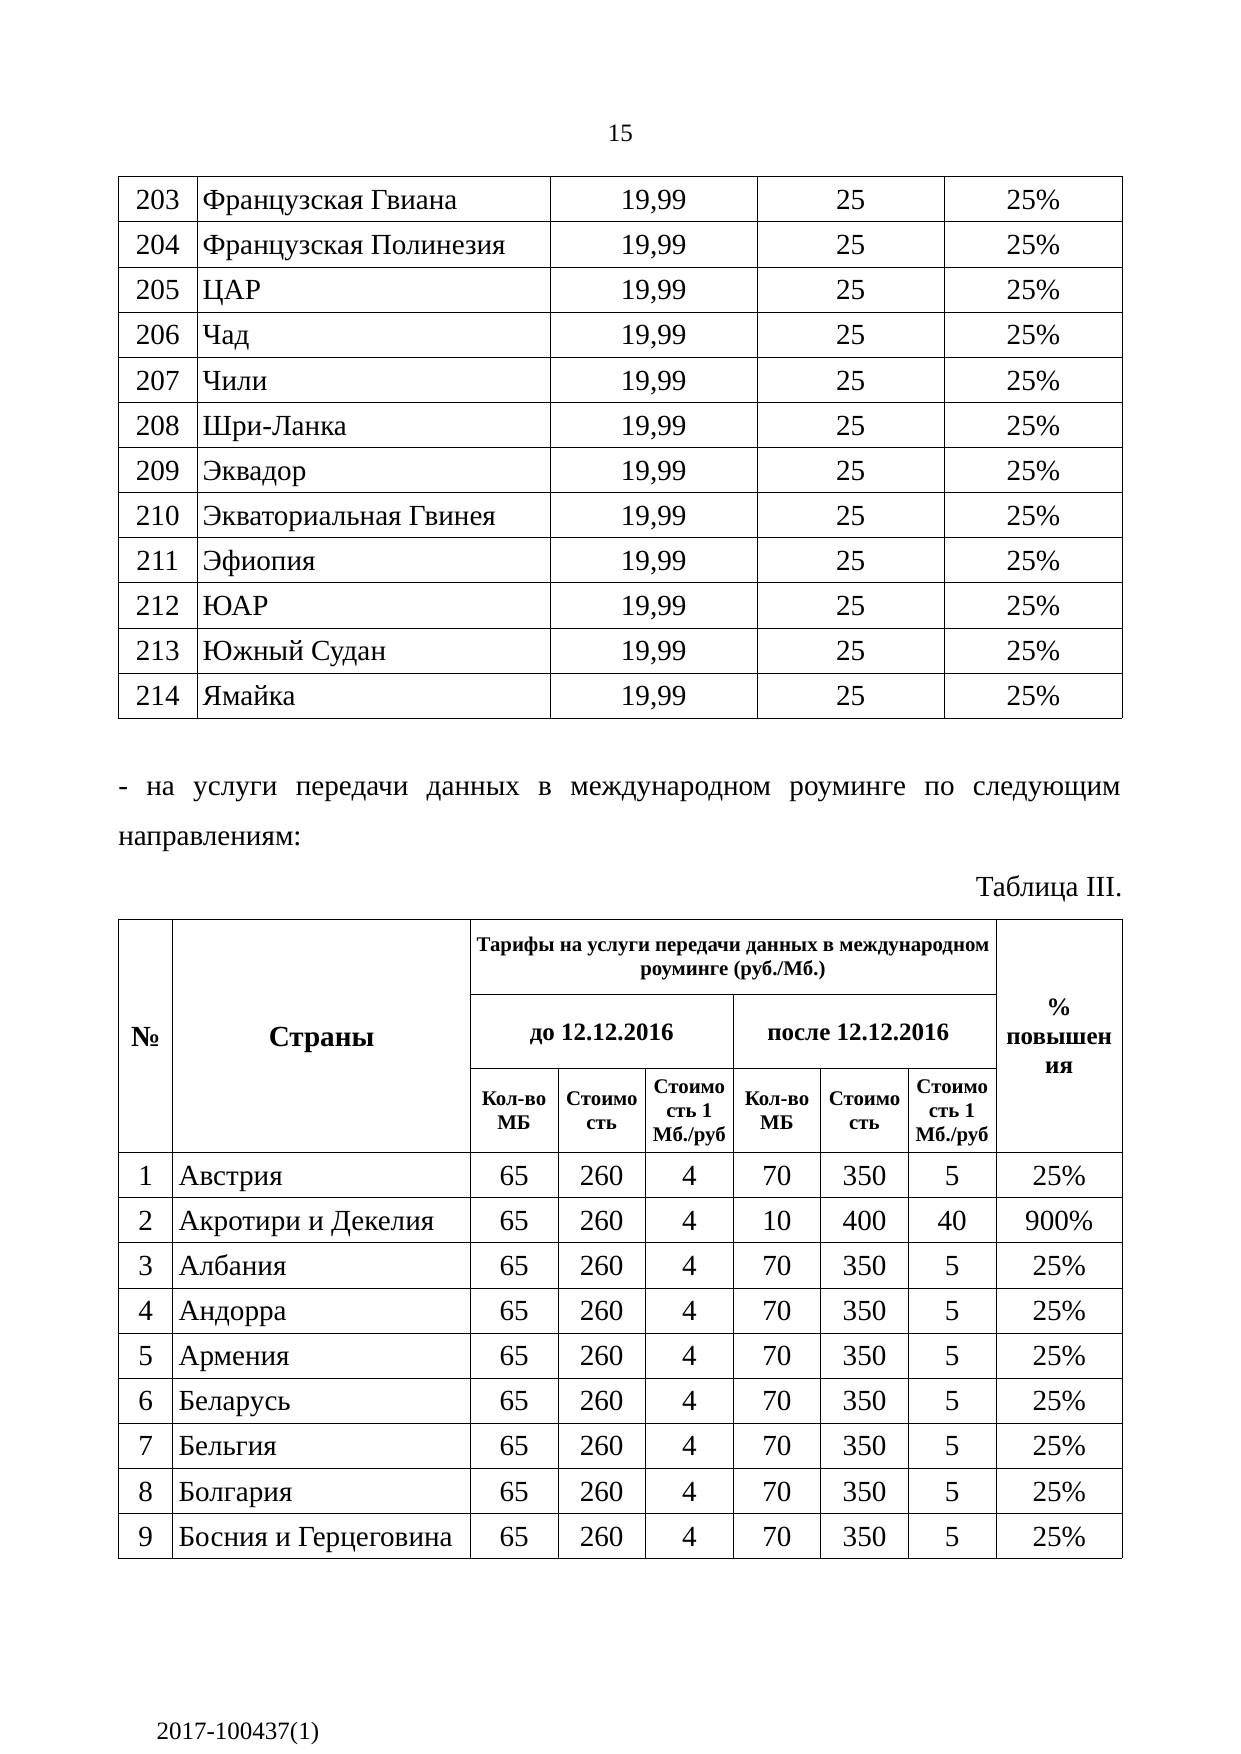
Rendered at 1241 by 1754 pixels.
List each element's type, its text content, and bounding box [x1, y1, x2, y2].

table_cell 211 [119, 538, 197, 582]
table_cell 4 [646, 1514, 733, 1558]
table_cell 19,99 [551, 222, 757, 267]
table_cell 25 [758, 629, 944, 672]
table_cell 25% [997, 1514, 1122, 1558]
table_cell 5 [909, 1514, 996, 1558]
table_cell 25% [945, 268, 1122, 312]
list - на услуги передачи данных в международном роуминге по следующим направлениям: [118, 768, 1122, 852]
table_cell 260 [559, 1289, 645, 1332]
table_cell 19,99 [551, 583, 757, 627]
table_cell 350 [821, 1153, 908, 1197]
table_cell Французская Гвиана [198, 177, 550, 221]
table_cell Ямайка [198, 674, 550, 718]
table_cell 260 [559, 1153, 645, 1197]
table_header Страны [173, 920, 470, 1152]
table_cell 19,99 [551, 674, 757, 718]
table_cell 25 [758, 222, 944, 267]
table_cell 25 [758, 358, 944, 402]
table_cell 10 [734, 1198, 820, 1242]
table_cell 350 [821, 1424, 908, 1468]
table_cell 4 [646, 1243, 733, 1287]
table_cell Кол-во МБ [471, 1069, 558, 1152]
table_cell Экваториальная Гвинея [198, 493, 550, 537]
table_cell 70 [734, 1243, 820, 1287]
table_cell Французская Полинезия [198, 222, 550, 267]
table_cell 213 [119, 629, 197, 672]
table_cell Эквадор [198, 448, 550, 492]
table_cell 3 [119, 1243, 172, 1287]
table_cell 25% [945, 358, 1122, 402]
table_cell 212 [119, 583, 197, 627]
table_cell 25% [945, 629, 1122, 672]
table_cell Армения [173, 1334, 470, 1378]
table_cell 19,99 [551, 358, 757, 402]
table_cell 6 [119, 1379, 172, 1423]
table_cell 65 [471, 1424, 558, 1468]
table_cell 25 [758, 313, 944, 357]
table_cell Бельгия [173, 1424, 470, 1468]
table_cell 209 [119, 448, 197, 492]
table_cell 25% [945, 313, 1122, 357]
table_cell 5 [909, 1424, 996, 1468]
table_cell 40 [909, 1198, 996, 1242]
table_cell 19,99 [551, 403, 757, 447]
table_cell 25% [945, 177, 1122, 221]
table_cell 25 [758, 448, 944, 492]
table_cell 350 [821, 1379, 908, 1423]
table_cell 4 [646, 1289, 733, 1332]
table_cell 4 [119, 1289, 172, 1332]
table_cell ЮАР [198, 583, 550, 627]
table_cell 5 [909, 1289, 996, 1332]
table_cell Шри-Ланка [198, 403, 550, 447]
table_cell 25 [758, 268, 944, 312]
table_cell 19,99 [551, 268, 757, 312]
table_cell Стоимость 1 Мб./руб [909, 1069, 996, 1152]
table_cell 70 [734, 1289, 820, 1332]
table_cell Кол-во МБ [734, 1069, 820, 1152]
table_cell 5 [909, 1469, 996, 1513]
table_cell до 12.12.2016 [471, 995, 733, 1068]
table_cell 206 [119, 313, 197, 357]
table_cell 260 [559, 1379, 645, 1423]
table_cell 65 [471, 1289, 558, 1332]
table_cell 65 [471, 1243, 558, 1287]
table_cell 25% [997, 1379, 1122, 1423]
table_cell Акротири и Декелия [173, 1198, 470, 1242]
table_cell 350 [821, 1289, 908, 1332]
table_cell Стоимость [559, 1069, 645, 1152]
table_cell Чад [198, 313, 550, 357]
table_cell 25% [997, 1334, 1122, 1378]
table_cell 25 [758, 674, 944, 718]
table_cell 4 [646, 1198, 733, 1242]
table_cell 25% [945, 538, 1122, 582]
table_cell Чили [198, 358, 550, 402]
table_cell 25% [997, 1153, 1122, 1197]
table_cell 1 [119, 1153, 172, 1197]
table_cell после 12.12.2016 [734, 995, 996, 1068]
table_cell 350 [821, 1514, 908, 1558]
table_cell 260 [559, 1198, 645, 1242]
table_cell Стоимость [821, 1069, 908, 1152]
table_cell 25% [997, 1469, 1122, 1513]
table_cell 4 [646, 1469, 733, 1513]
table_cell 70 [734, 1514, 820, 1558]
table_cell Беларусь [173, 1379, 470, 1423]
text Таблица III. [118, 869, 1122, 902]
table_cell 8 [119, 1469, 172, 1513]
table_cell Болгария [173, 1469, 470, 1513]
table_cell 25 [758, 538, 944, 582]
table_cell 25% [997, 1424, 1122, 1468]
table_header № [119, 920, 172, 1152]
table_cell 2 [119, 1198, 172, 1242]
table_cell 214 [119, 674, 197, 718]
table_cell 4 [646, 1153, 733, 1197]
table_cell 260 [559, 1243, 645, 1287]
table_cell 208 [119, 403, 197, 447]
table_cell Австрия [173, 1153, 470, 1197]
table_cell 350 [821, 1243, 908, 1287]
table_cell 25% [945, 403, 1122, 447]
table_cell 65 [471, 1153, 558, 1197]
table_cell 25% [945, 222, 1122, 267]
table_cell 70 [734, 1153, 820, 1197]
table_cell 900% [997, 1198, 1122, 1242]
table_cell 19,99 [551, 538, 757, 582]
table_cell 205 [119, 268, 197, 312]
table_cell 65 [471, 1334, 558, 1378]
table_cell 19,99 [551, 448, 757, 492]
table_cell Стоимость 1 Мб./руб [646, 1069, 733, 1152]
table_cell 25% [997, 1289, 1122, 1332]
table_cell Албания [173, 1243, 470, 1287]
table_cell 350 [821, 1469, 908, 1513]
table_cell 25 [758, 583, 944, 627]
table_cell 5 [909, 1243, 996, 1287]
table_cell 25 [758, 493, 944, 537]
table_cell 260 [559, 1469, 645, 1513]
table_cell 5 [909, 1334, 996, 1378]
table_cell 5 [909, 1153, 996, 1197]
table_cell 7 [119, 1424, 172, 1468]
table_cell 25% [945, 448, 1122, 492]
table_cell 207 [119, 358, 197, 402]
table_cell 19,99 [551, 493, 757, 537]
table_cell Южный Судан [198, 629, 550, 672]
table_cell 210 [119, 493, 197, 537]
table_cell 260 [559, 1334, 645, 1378]
table_cell 25 [758, 177, 944, 221]
table_cell 19,99 [551, 177, 757, 221]
table_cell 70 [734, 1379, 820, 1423]
table_cell 65 [471, 1514, 558, 1558]
table_cell 4 [646, 1379, 733, 1423]
table_cell 25% [997, 1243, 1122, 1287]
table_cell 70 [734, 1334, 820, 1378]
table_cell 5 [909, 1379, 996, 1423]
table_cell Эфиопия [198, 538, 550, 582]
table_cell 65 [471, 1379, 558, 1423]
table_cell 70 [734, 1469, 820, 1513]
table_cell 65 [471, 1469, 558, 1513]
table_cell 4 [646, 1424, 733, 1468]
table_cell 19,99 [551, 629, 757, 672]
table_cell 204 [119, 222, 197, 267]
table_header % повышения [997, 920, 1122, 1152]
table_cell 70 [734, 1424, 820, 1468]
table_cell ЦАР [198, 268, 550, 312]
table_cell 350 [821, 1334, 908, 1378]
table_cell 65 [471, 1198, 558, 1242]
table_cell 19,99 [551, 313, 757, 357]
table_cell Андорра [173, 1289, 470, 1332]
table_cell 260 [559, 1514, 645, 1558]
table_cell 5 [119, 1334, 172, 1378]
table_cell 260 [559, 1424, 645, 1468]
table_cell Босния и Герцеговина [173, 1514, 470, 1558]
table_header Тарифы на услуги передачи данных в международном роуминге (руб./Мб.) [471, 920, 996, 994]
table_cell 25% [945, 674, 1122, 718]
table_cell 203 [119, 177, 197, 221]
table_cell 25% [945, 583, 1122, 627]
table_cell 400 [821, 1198, 908, 1242]
table_cell 25 [758, 403, 944, 447]
table_cell 25% [945, 493, 1122, 537]
table_cell 4 [646, 1334, 733, 1378]
table_cell 9 [119, 1514, 172, 1558]
